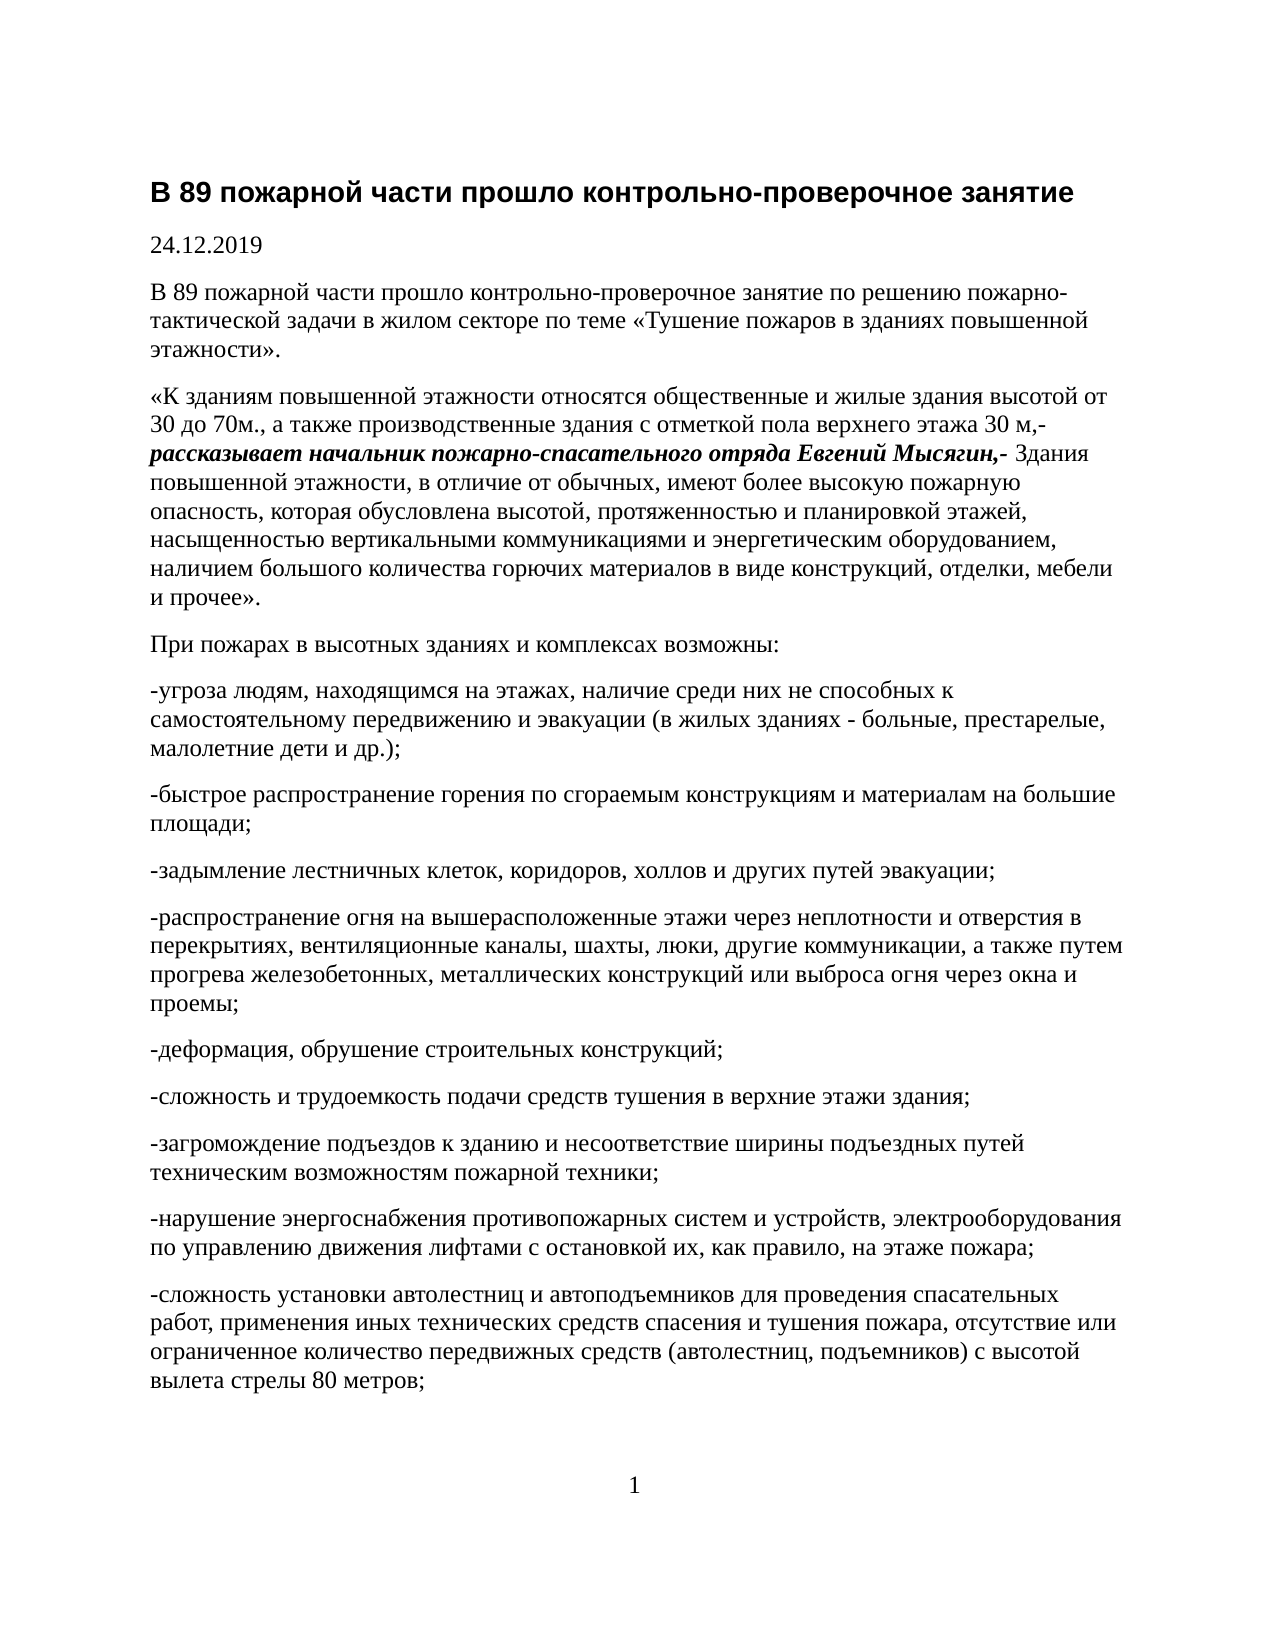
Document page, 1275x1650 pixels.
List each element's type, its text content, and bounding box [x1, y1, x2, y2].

text -нарушение энергоснабжения противопожарных систем и устройств, электрооборудования по управлению движения лифтами с остановкой их, как правило, на этаже пожара; [150, 1203, 1125, 1261]
text При пожарах в высотных зданиях и комплексах возможны: [150, 629, 1125, 657]
text -угроза людям, находящимся на этажах, наличие среди них не способных к самостоятельному передвижению и эвакуации (в жилых зданиях - больные, престарелые, малолетние дети и др.); [150, 675, 1125, 762]
text -деформация, обрушение строительных конструкций; [150, 1034, 1125, 1063]
text -быстрое распространение горения по сгораемым конструкциям и материалам на большие площади; [150, 779, 1125, 837]
text -сложность установки автолестниц и автоподъемников для проведения спасательных работ, применения иных технических средств спасения и тушения пожара, отсутствие или ограниченное количество передвижных средств (автолестниц, подъемников) с высотой вылета стрелы 80 метров; [150, 1279, 1125, 1394]
text -задымление лестничных клеток, коридоров, холлов и других путей эвакуации; [150, 855, 1125, 884]
text В 89 пожарной части прошло контрольно-проверочное занятие по решению пожарно-тактической задачи в жилом секторе по теме «Тушение пожаров в зданиях повышенной этажности». [150, 277, 1125, 363]
subtitle В 89 пожарной части прошло контрольно-проверочное занятие [150, 175, 1125, 208]
text -распространение огня на вышерасположенные этажи через неплотности и отверстия в перекрытиях, вентиляционные каналы, шахты, люки, другие коммуникации, а также путем прогрева железобетонных, металлических конструкций или выброса огня через окна и проемы; [150, 902, 1125, 1017]
text -загромождение подъездов к зданию и несоответствие ширины подъездных путей техническим возможностям пожарной техники; [150, 1128, 1125, 1185]
text «К зданиям повышенной этажности относятся общественные и жилые здания высотой от 30 до 70м., а также производственные здания с отметкой пола верхнего этажа 30 м,- рассказывает начальник пожарно-спасательного отряда Евгений Мысягин,- Здания повышенной этажности, в отличие от обычных, имеют более высокую пожарную опасность, которая обусловлена высотой, протяженностью и планировкой этажей, насыщенностью вертикальными коммуникациями и энергетическим оборудованием, наличием большого количества горючих материалов в виде конструкций, отделки, мебели и прочее». [150, 381, 1125, 611]
text -сложность и трудоемкость подачи средств тушения в верхние этажи здания; [150, 1081, 1125, 1110]
text 24.12.2019 [150, 230, 1125, 259]
